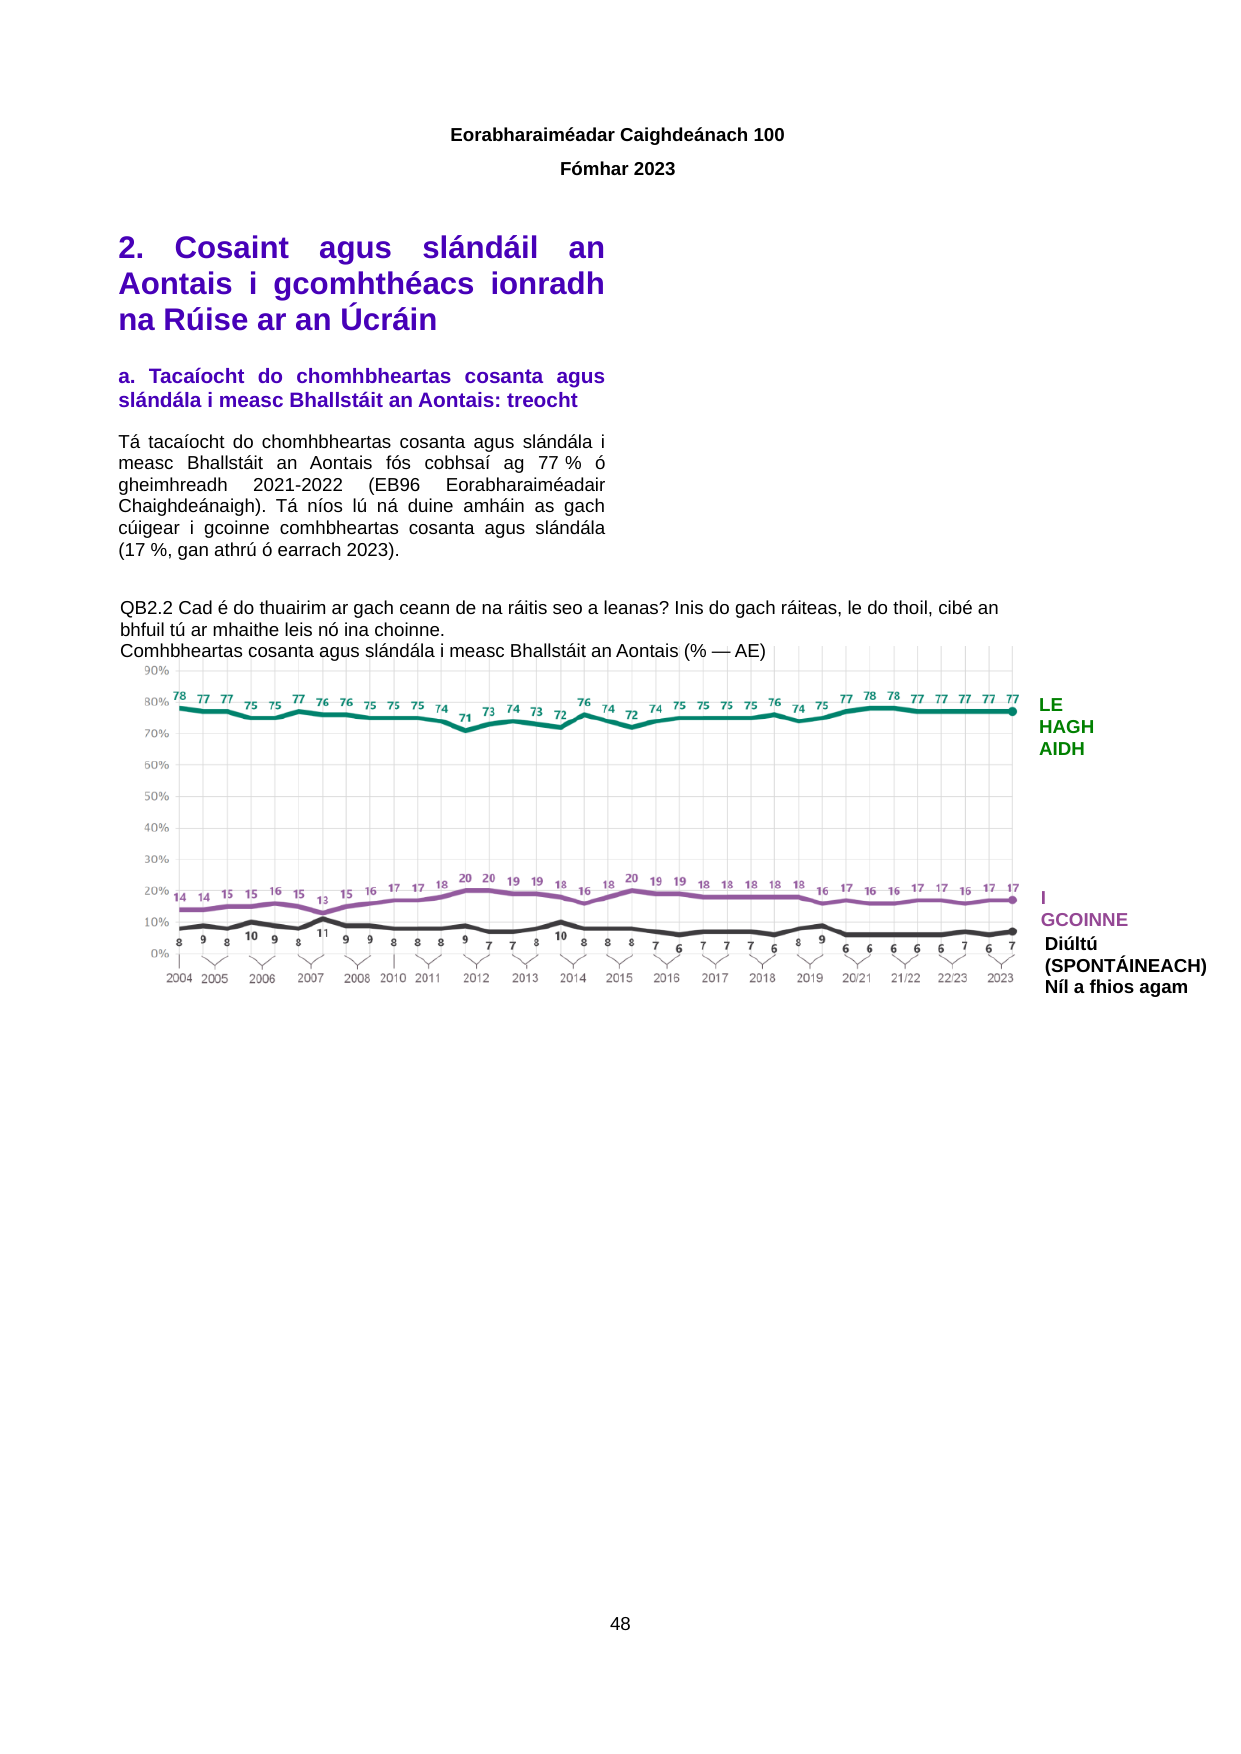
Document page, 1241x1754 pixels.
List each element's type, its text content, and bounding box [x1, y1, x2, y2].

subtitle 2. Cosaint agus slándáil an Aontais i gcomhthéacs ionradh na Rúise ar an Úcráin [118, 229, 605, 337]
picture [132, 635, 1022, 1000]
subtitle a. Tacaíocht do chomhbheartas cosanta agus slándála i measc Bhallstáit an Aontais: treocht [118, 364, 605, 412]
text Tá tacaíocht do chomhbheartas cosanta agus slándála i measc Bhallstáit an Aontais fós cobhsaí ag 77 % ó gheimhreadh 2021-2022 (EB96 Eorabharaiméadair Chaighdeánaigh). Tá níos lú ná duine amháin as gach cúigear i gcoinne comhbheartas cosanta agus slándála (17 %, gan athrú ó earrach 2023). [118, 431, 605, 560]
